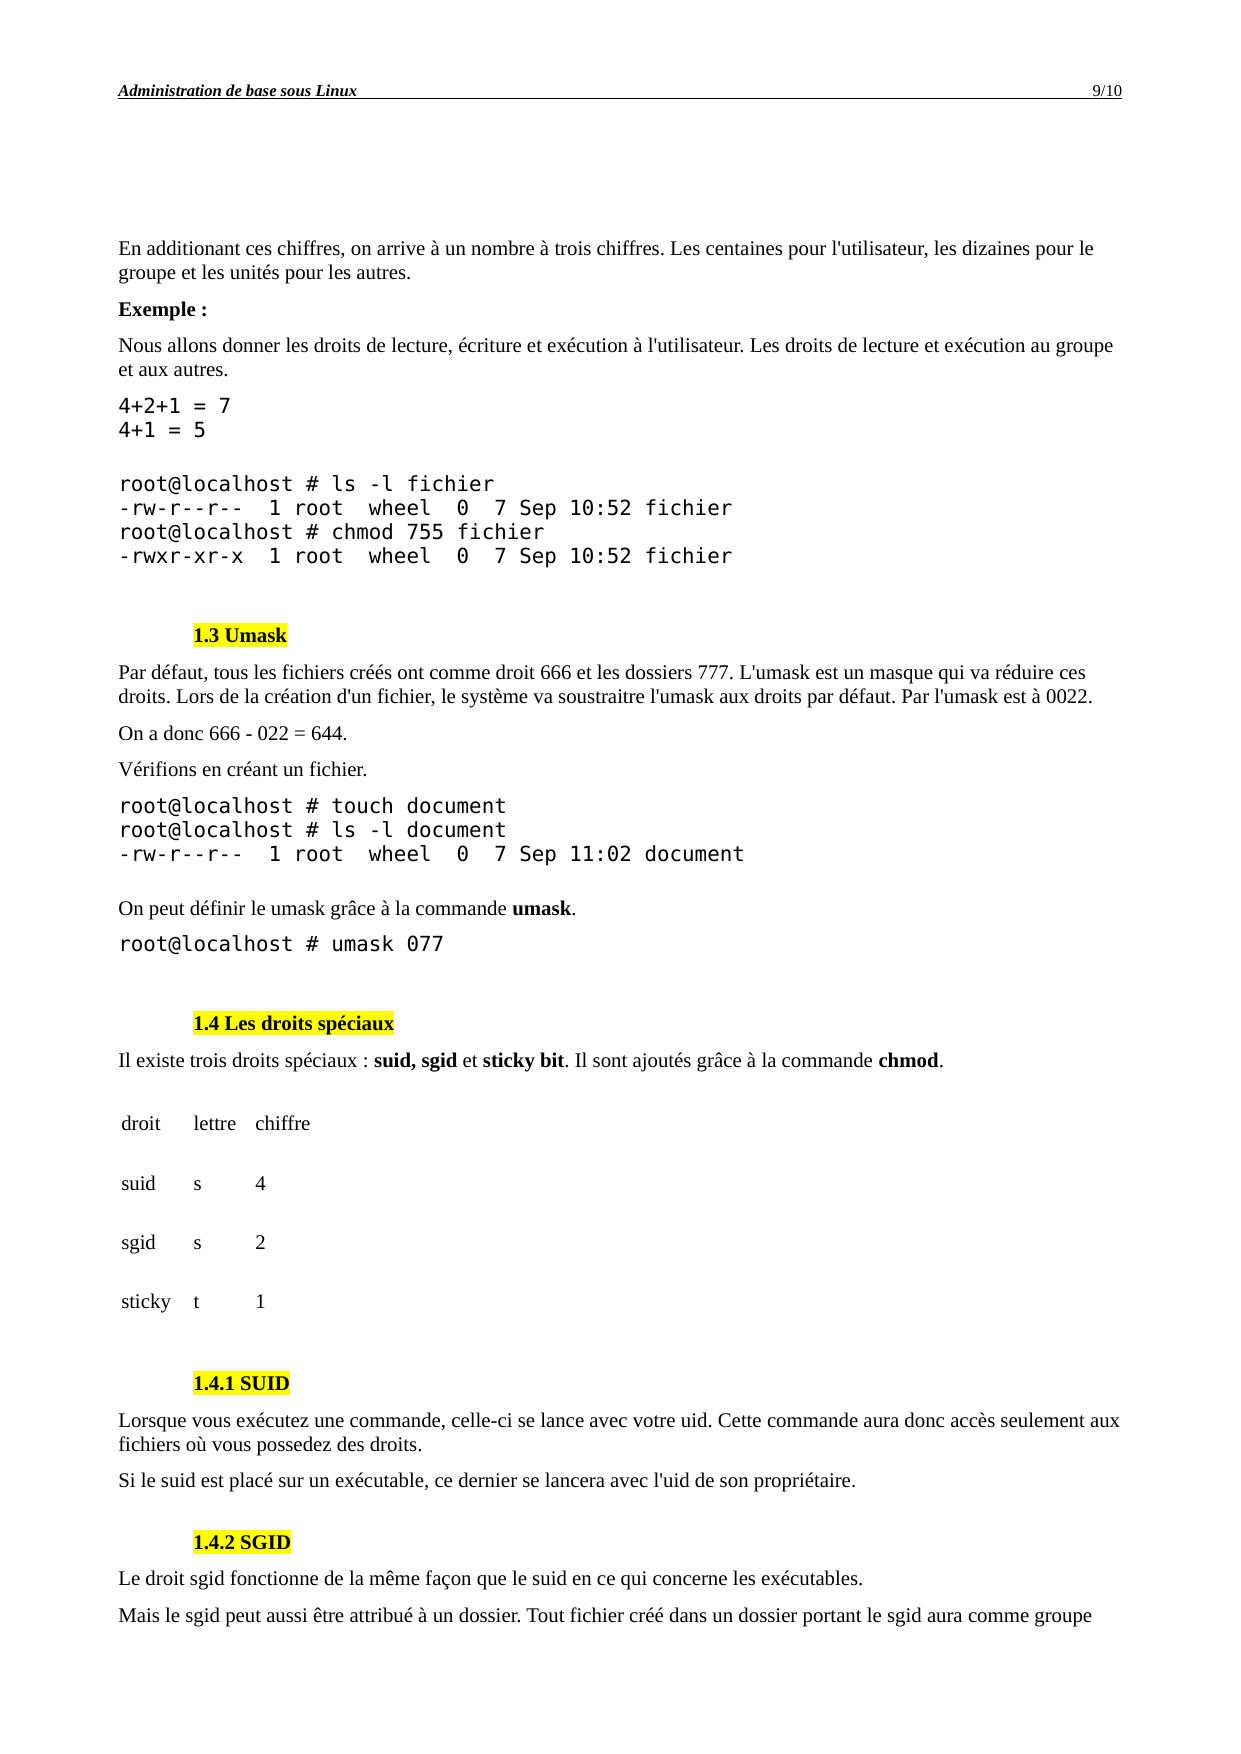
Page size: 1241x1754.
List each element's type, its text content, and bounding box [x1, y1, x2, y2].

text Vérifions en créant un fichier. [118, 757, 1122, 781]
subtitle 1.4.2 SGID [118, 1530, 1122, 1554]
text Il existe trois droits spéciaux : suid, sgid et sticky bit. Il sont ajoutés grâce à la commande chmod. [118, 1048, 1122, 1072]
text root@localhost # umask 077 [118, 932, 1122, 957]
table_header droit [118, 1109, 190, 1168]
text root@localhost # ls -l document [118, 818, 1122, 842]
text Le droit sgid fonctionne de la même façon que le suid en ce qui concerne les exécutables. [118, 1566, 1122, 1590]
subtitle 1.4.1 SUID [118, 1371, 1122, 1395]
text -rw-r--r-- 1 root wheel 0 7 Sep 10:52 fichier [118, 496, 1122, 520]
text root@localhost # touch document [118, 794, 1122, 818]
text Lorsque vous exécutez une commande, celle-ci se lance avec votre uid. Cette commande aura donc accès seulement aux fichiers où vous possedez des droits. [118, 1407, 1122, 1456]
table_cell [118, 177, 197, 236]
table_cell sgid [118, 1227, 190, 1287]
table_cell sticky [118, 1287, 190, 1346]
table_cell s [190, 1168, 252, 1227]
text -rwxr-xr-x 1 root wheel 0 7 Sep 10:52 fichier [118, 544, 1122, 569]
text En additionant ces chiffres, on arrive à un nombre à trois chiffres. Les centaines pour l'utilisateur, les dizaines pour le groupe et les unités pour les autres. [118, 236, 1122, 284]
subtitle 1.4 Les droits spéciaux [118, 1011, 1122, 1035]
table_header chiffre [252, 1109, 334, 1168]
text root@localhost # ls -l fichier [118, 472, 1122, 496]
table_cell [197, 177, 337, 236]
table_cell 1 [252, 1287, 334, 1346]
table_cell s [190, 1227, 252, 1287]
text -rw-r--r-- 1 root wheel 0 7 Sep 11:02 document [118, 842, 1122, 866]
text Nous allons donner les droits de lecture, écriture et exécution à l'utilisateur. Les droits de lecture et exécution au groupe et aux autres. [118, 333, 1122, 381]
text root@localhost # chmod 755 fichier [118, 520, 1122, 544]
text On peut définir le umask grâce à la commande umask. [118, 896, 1122, 920]
table_cell 4 [252, 1168, 334, 1227]
table_cell t [190, 1287, 252, 1346]
text On a donc 666 - 022 = 644. [118, 721, 1122, 744]
table_header lettre [190, 1109, 252, 1168]
table_cell 2 [252, 1227, 334, 1287]
text Par défaut, tous les fichiers créés ont comme droit 666 et les dossiers 777. L'umask est un masque qui va réduire ces droits. Lors de la création d'un fichier, le système va soustraitre l'umask aux droits par défaut. Par l'umask est à 0022. [118, 660, 1122, 708]
table_cell suid [118, 1168, 190, 1227]
text Exemple : [118, 297, 1122, 321]
subtitle 1.3 Umask [118, 623, 1122, 647]
text 4+1 = 5 [118, 418, 1122, 442]
text 4+2+1 = 7 [118, 394, 1122, 418]
text Mais le sgid peut aussi être attribué à un dossier. Tout fichier créé dans un dossier portant le sgid aura comme groupe [118, 1603, 1122, 1627]
text Si le suid est placé sur un exécutable, ce dernier se lancera avec l'uid de son propriétaire. [118, 1468, 1122, 1492]
